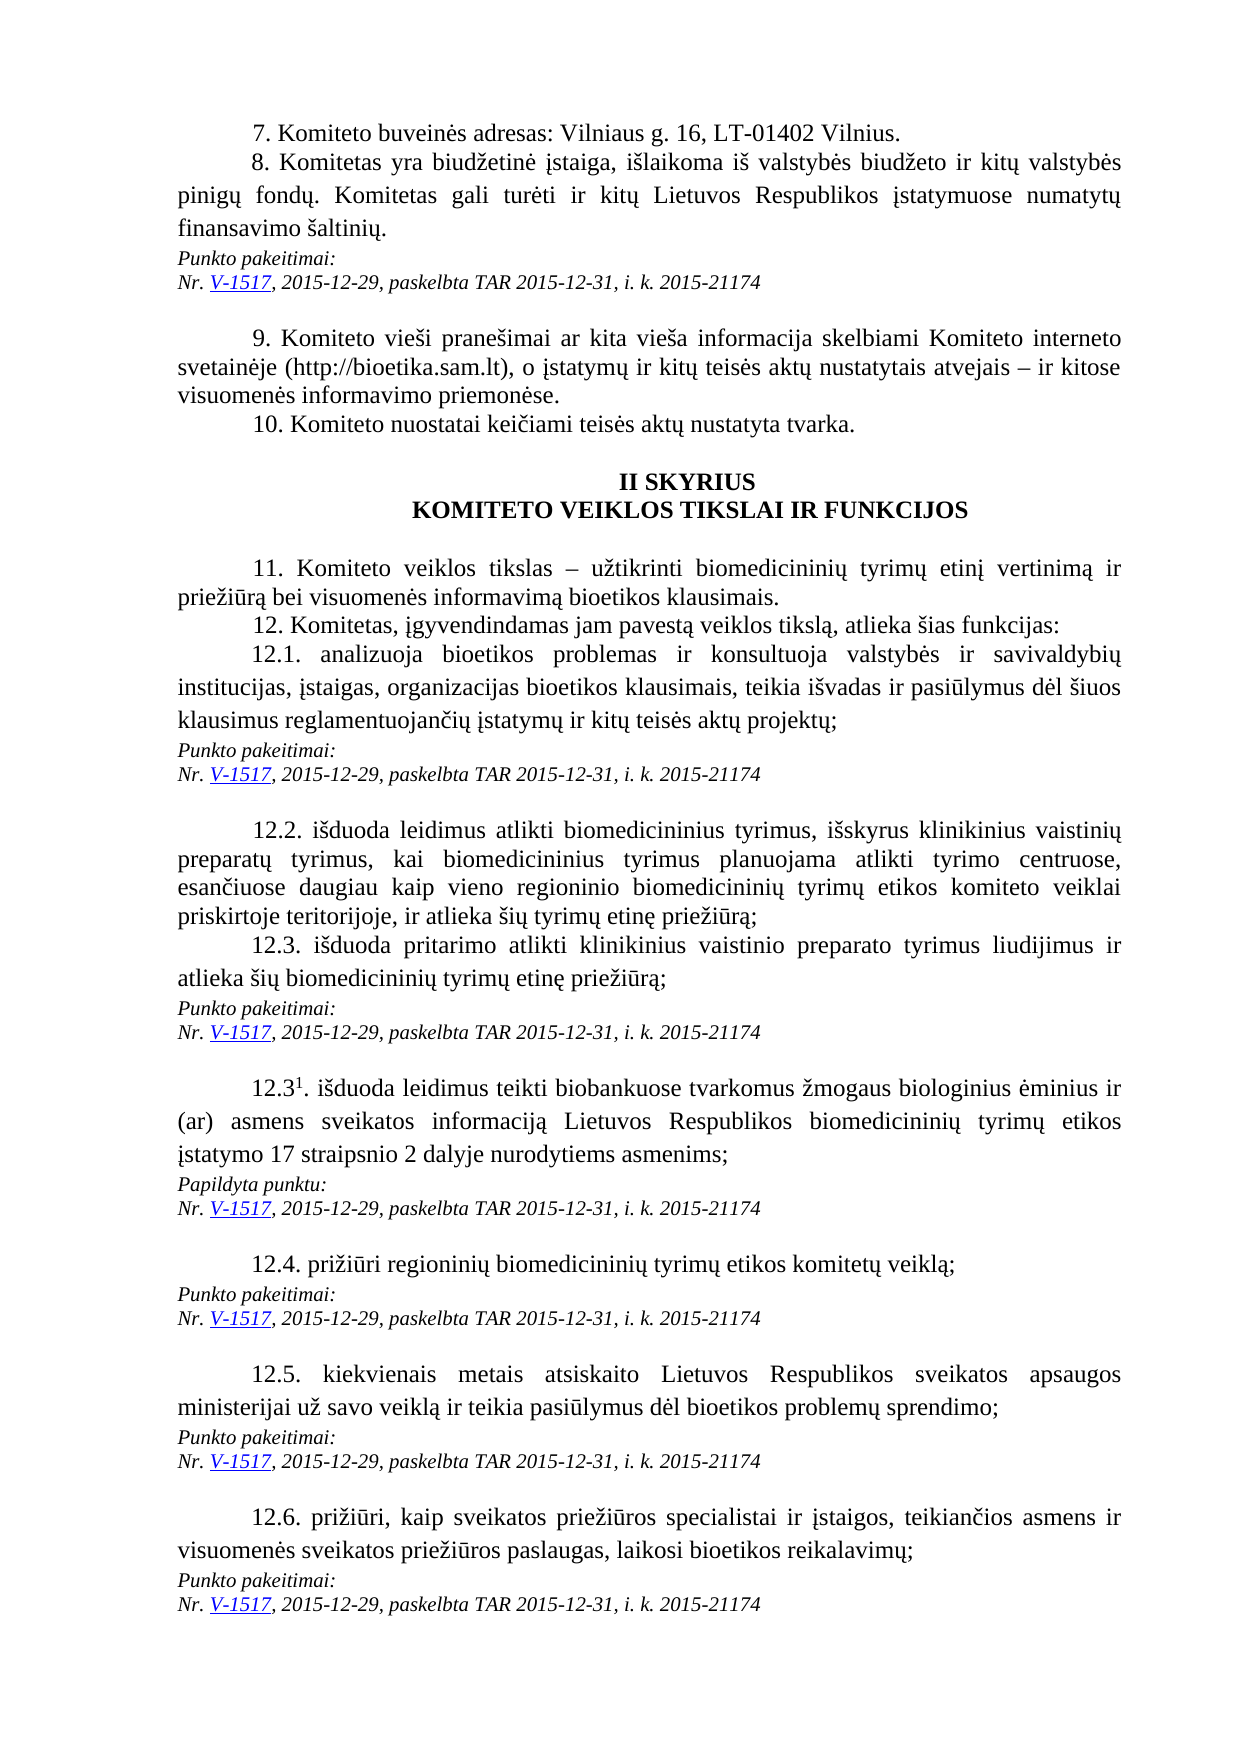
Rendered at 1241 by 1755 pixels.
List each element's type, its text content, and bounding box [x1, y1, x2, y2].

text 12.6. prižiūri, kaip sveikatos priežiūros specialistai ir įstaigos, teikiančios asmens ir visuomenės sveikatos priežiūros paslaugas, laikosi bioetikos reikalavimų; [177, 1502, 1122, 1563]
text Nr. V-1517, 2015-12-29, paskelbta TAR 2015-12-31, i. k. 2015-21174 [177, 1449, 1122, 1473]
text Punkto pakeitimai: [177, 1282, 1122, 1306]
text II skyrius [177, 467, 1122, 495]
text 12.4. prižiūri regioninių biomedicininių tyrimų etikos komitetų veiklą; [177, 1249, 1122, 1278]
text 12. Komitetas, įgyvendindamas jam pavestą veiklos tikslą, atlieka šias funkcijas: [177, 610, 1122, 639]
text Papildyta punktu: [177, 1172, 1122, 1196]
text 12.1. analizuoja bioetikos problemas ir konsultuoja valstybės ir savivaldybių institucijas, įstaigas, organizacijas bioetikos klausimais, teikia išvadas ir pasiūlymus dėl šiuos klausimus reglamentuojančių įstatymų ir kitų teisės aktų projektų; [177, 639, 1122, 734]
text 9. Komiteto vieši pranešimai ar kita vieša informacija skelbiami Komiteto interneto svetainėje (http://bioetika.sam.lt), o įstatymų ir kitų teisės aktų nustatytais atvejais – ir kitose visuomenės informavimo priemonėse. [177, 323, 1122, 409]
text Nr. V-1517, 2015-12-29, paskelbta TAR 2015-12-31, i. k. 2015-21174 [177, 762, 1122, 786]
text Nr. V-1517, 2015-12-29, paskelbta TAR 2015-12-31, i. k. 2015-21174 [177, 1196, 1122, 1220]
text 12.3. išduoda pritarimo atlikti klinikinius vaistinio preparato tyrimus liudijimus ir atlieka šių biomedicininių tyrimų etinę priežiūrą; [177, 930, 1122, 992]
text 8. Komitetas yra biudžetinė įstaiga, išlaikoma iš valstybės biudžeto ir kitų valstybės pinigų fondų. Komitetas gali turėti ir kitų Lietuvos Respublikos įstatymuose numatytų finansavimo šaltinių. [177, 147, 1122, 242]
text Punkto pakeitimai: [177, 996, 1122, 1020]
text Punkto pakeitimai: [177, 1425, 1122, 1449]
text 12.5. kiekvienais metais atsiskaito Lietuvos Respublikos sveikatos apsaugos ministerijai už savo veiklą ir teikia pasiūlymus dėl bioetikos problemų sprendimo; [177, 1359, 1122, 1421]
text Nr. V-1517, 2015-12-29, paskelbta TAR 2015-12-31, i. k. 2015-21174 [177, 270, 1122, 294]
text 12.2. išduoda leidimus atlikti biomedicininius tyrimus, išskyrus klinikinius vaistinių preparatų tyrimus, kai biomedicininius tyrimus planuojama atlikti tyrimo centruose, esančiuose daugiau kaip vieno regioninio biomedicininių tyrimų etikos komiteto veiklai priskirtoje teritorijoje, ir atlieka šių tyrimų etinę priežiūrą; [177, 815, 1122, 930]
text Punkto pakeitimai: [177, 738, 1122, 762]
text KOMITETO VEIKLOS TIKSLAI IR FUNKCIJOS [177, 495, 1122, 524]
text Punkto pakeitimai: [177, 246, 1122, 270]
text Punkto pakeitimai: [177, 1568, 1122, 1592]
text 7. Komiteto buveinės adresas: Vilniaus g. 16, LT-01402 Vilnius. [177, 118, 1122, 147]
text Nr. V-1517, 2015-12-29, paskelbta TAR 2015-12-31, i. k. 2015-21174 [177, 1020, 1122, 1044]
text 10. Komiteto nuostatai keičiami teisės aktų nustatyta tvarka. [177, 409, 1122, 438]
text 12.31. išduoda leidimus teikti biobankuose tvarkomus žmogaus biologinius ėminius ir (ar) asmens sveikatos informaciją Lietuvos Respublikos biomedicininių tyrimų etikos įstatymo 17 straipsnio 2 dalyje nurodytiems asmenims; [177, 1073, 1122, 1168]
text Nr. V-1517, 2015-12-29, paskelbta TAR 2015-12-31, i. k. 2015-21174 [177, 1592, 1122, 1616]
text Nr. V-1517, 2015-12-29, paskelbta TAR 2015-12-31, i. k. 2015-21174 [177, 1306, 1122, 1330]
text 11. Komiteto veiklos tikslas – užtikrinti biomedicininių tyrimų etinį vertinimą ir priežiūrą bei visuomenės informavimą bioetikos klausimais. [177, 553, 1122, 610]
